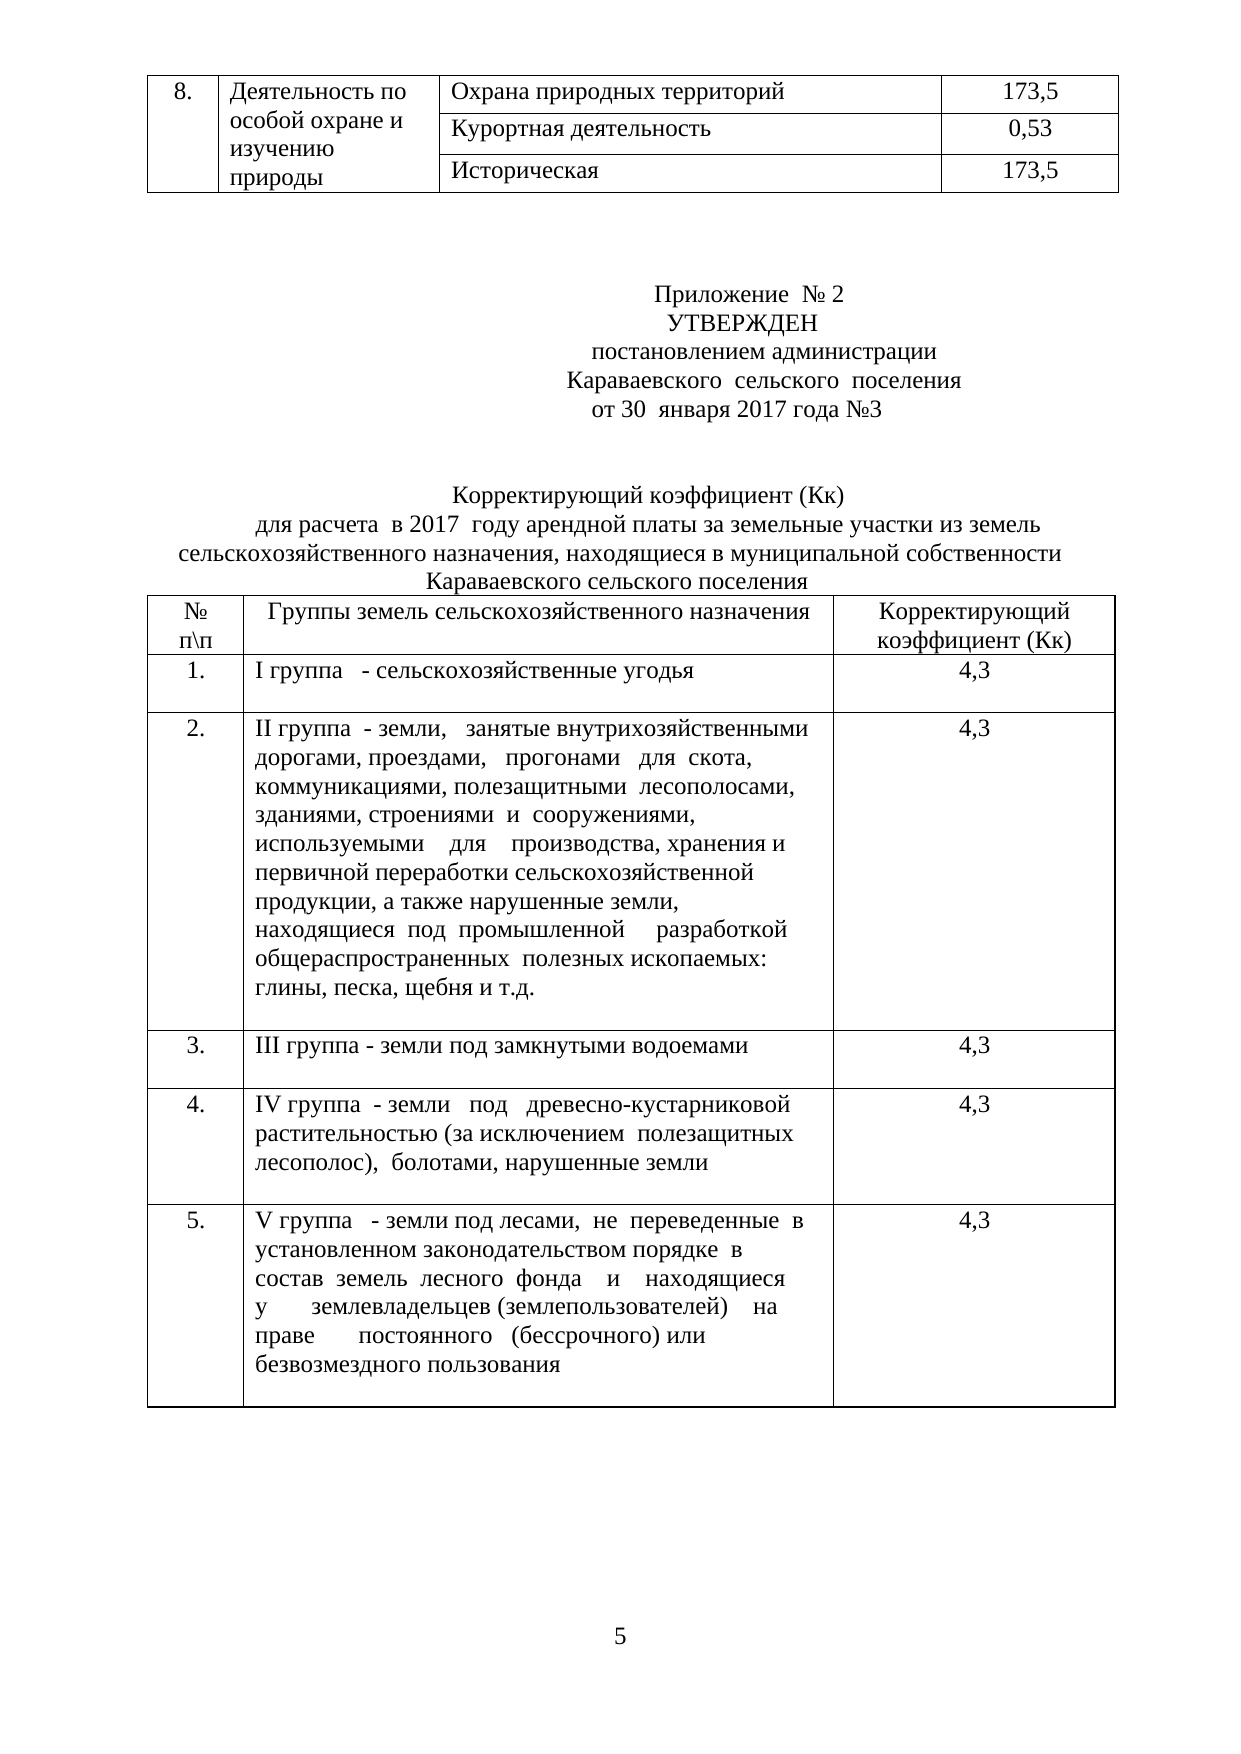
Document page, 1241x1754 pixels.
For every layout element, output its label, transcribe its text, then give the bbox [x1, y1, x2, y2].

table_cell 8. [148, 76, 218, 192]
text УТВЕРЖДЕН [148, 308, 1092, 336]
table_cell 173,5 [942, 155, 1118, 192]
text для расчета в 2017 году арендной платы за земельные участки из земель сельскохозяйственного назначения, находящиеся в муниципальной собственности Караваевского сельского поселения [148, 509, 1092, 595]
table_cell 2. [148, 713, 243, 1029]
table_cell I группа - сельскохозяйственные угодья [244, 655, 833, 712]
table_header Группы земель сельскохозяйственного назначения [244, 596, 833, 654]
table_cell 4,3 [834, 1205, 1114, 1406]
text Корректирующий коэффициент (Кк) [148, 480, 1092, 509]
table_cell 173,5 [942, 76, 1118, 112]
table_cell Историческая [440, 155, 941, 192]
table_cell 5. [148, 1205, 243, 1406]
table_cell III группа - земли под замкнутыми водоемами [244, 1031, 833, 1088]
table_cell Деятельность по особой охране и изучению природы [219, 76, 439, 192]
table_cell 3. [148, 1031, 243, 1088]
text Приложение № 2 [148, 279, 1092, 308]
table_cell 1. [148, 655, 243, 712]
table_cell V группа - земли под лесами, не переведенные в установленном законодательством порядке в состав земель лесного фонда и находящиеся у землевладельцев (землепользователей) на праве постоянного (бессрочного) или безвозмездного пользования [244, 1205, 833, 1406]
table_header Корректирующий коэффициент (Кк) [834, 596, 1114, 654]
table_cell IV группа - земли под древесно-кустарниковой растительностью (за исключением полезащитных лесополос), болотами, нарушенные земли [244, 1089, 833, 1204]
table_cell Охрана природных территорий [440, 76, 941, 112]
text постановлением администрации [148, 336, 1092, 365]
text от 30 января 2017 года №3 [148, 394, 1092, 423]
table_cell 4,3 [834, 713, 1114, 1029]
table_cell 4,3 [834, 655, 1114, 712]
table_cell 0,53 [942, 114, 1118, 154]
table_cell II группа - земли, занятые внутрихозяйственными дорогами, проездами, прогонами для скота, коммуникациями, полезащитными лесополосами, зданиями, строениями и сооружениями, используемыми для производства, хранения и первичной переработки сельскохозяйственной продукции, а также нарушенные земли, находящиеся под промышленной разработкой общераспространенных полезных ископаемых: глины, песка, щебня и т.д. [244, 713, 833, 1029]
table_cell 4,3 [834, 1031, 1114, 1088]
table_cell Курортная деятельность [440, 114, 941, 154]
table_cell 4. [148, 1089, 243, 1204]
table_cell 4,3 [834, 1089, 1114, 1204]
table_header № п\п [148, 596, 243, 654]
text Караваевского сельского поселения [148, 365, 1092, 394]
